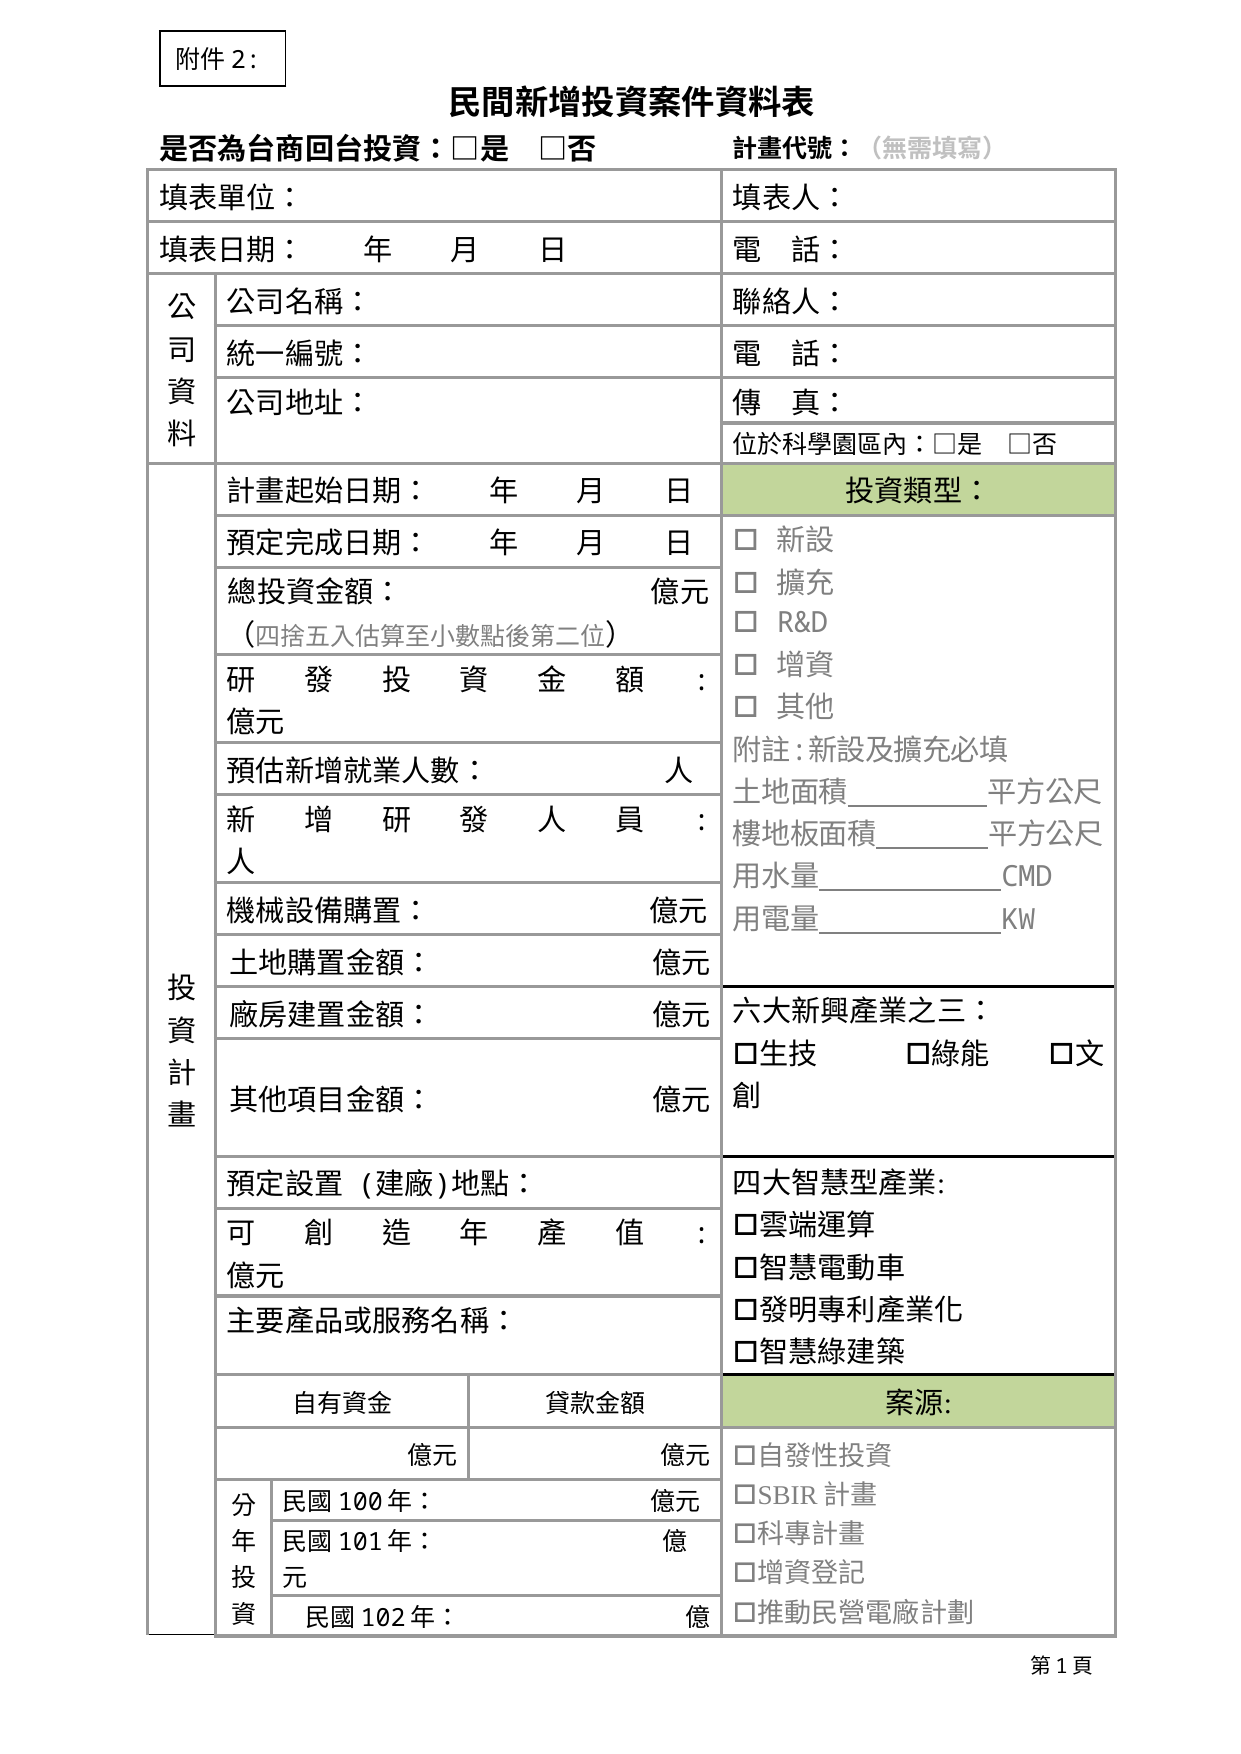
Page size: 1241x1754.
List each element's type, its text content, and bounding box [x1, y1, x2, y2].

table_cell 電 話： [723, 223, 1114, 272]
table_cell 研發投資金額: 億元 [217, 656, 720, 741]
table_cell 預定完成日期： 年 月 日 [217, 517, 720, 566]
table_cell 預估新增就業人數： 人 [217, 744, 720, 793]
table_cell 土地購置金額： 億元 [217, 936, 720, 985]
table_cell 可創造年產值: 億元 [217, 1210, 720, 1294]
table_cell 計畫起始日期： 年 月 日 [217, 465, 720, 514]
table_cell 六大新興產業之三： 生技 綠能 文創 [723, 988, 1114, 1154]
table_cell 民國101年： 億元 [273, 1522, 720, 1594]
table_cell 是否為台商回台投資：□是 □否 [148, 126, 721, 168]
table_cell 億元 [217, 1429, 467, 1478]
table_cell 主要產品或服務名稱： [217, 1298, 720, 1373]
table_cell 填表單位： [149, 171, 720, 220]
table_cell 案源: [723, 1376, 1114, 1426]
table_cell 民國100年： 億元 [273, 1481, 720, 1518]
table_cell 預定設置 (建廠)地點： [217, 1158, 720, 1207]
table_cell 聯絡人： [723, 275, 1114, 324]
table_cell 公司名稱： [217, 275, 720, 324]
table_cell 填表日期： 年 月 日 [149, 223, 720, 272]
table_cell 自有資金 [217, 1376, 467, 1426]
table_cell 位於科學園區內：□是 □否 [723, 425, 1114, 462]
table_cell 傳 真： [723, 379, 1114, 421]
table_cell 新增研發人員: 人 [217, 796, 720, 881]
table_cell 自發性投資 SBIR計畫 科專計畫 增資登記 推動民營電廠計劃 僑外商投資 入園申請 工業區土地租售 其他： [723, 1429, 1114, 1634]
table_cell 總投資金額： 億元 （四捨五入估算至小數點後第二位） [217, 569, 720, 653]
table_cell 電 話： [723, 327, 1114, 376]
table_cell 投資類型： [723, 465, 1114, 514]
table_header 民間新增投資案件資料表 [161, 32, 285, 85]
table_cell 機械設備購置： 億元 [217, 884, 720, 933]
table_header 民間新增投資案件資料表 [148, 74, 1115, 126]
table_cell 計畫代號：（無需填寫） [721, 126, 1115, 168]
table_cell 其他項目金額： 億元 [217, 1040, 720, 1154]
table_cell 廠房建置金額： 億元 [217, 988, 720, 1037]
table_cell 億元 [470, 1429, 720, 1478]
table_cell 統一編號： [217, 327, 720, 376]
table_cell 填表人： [723, 171, 1114, 220]
table_cell  新設  擴充  R&D  增資  其他 附註:新設及擴充必填 土地面積 平方公尺 樓地板面積 平方公尺 用水量 CMD 用電量 KW [723, 517, 1114, 985]
table_cell 貸款金額 [470, 1376, 720, 1426]
table_cell 四大智慧型產業: 雲端運算 智慧電動車 發明專利產業化 智慧綠建築 [723, 1158, 1114, 1373]
table_cell 分年投資 [217, 1481, 270, 1634]
table_cell 投資計畫 [149, 465, 214, 1634]
table_cell 公司資料 [149, 275, 214, 462]
table_cell 公司地址： [217, 379, 720, 462]
table_cell 民國102年： 億 [273, 1597, 720, 1634]
